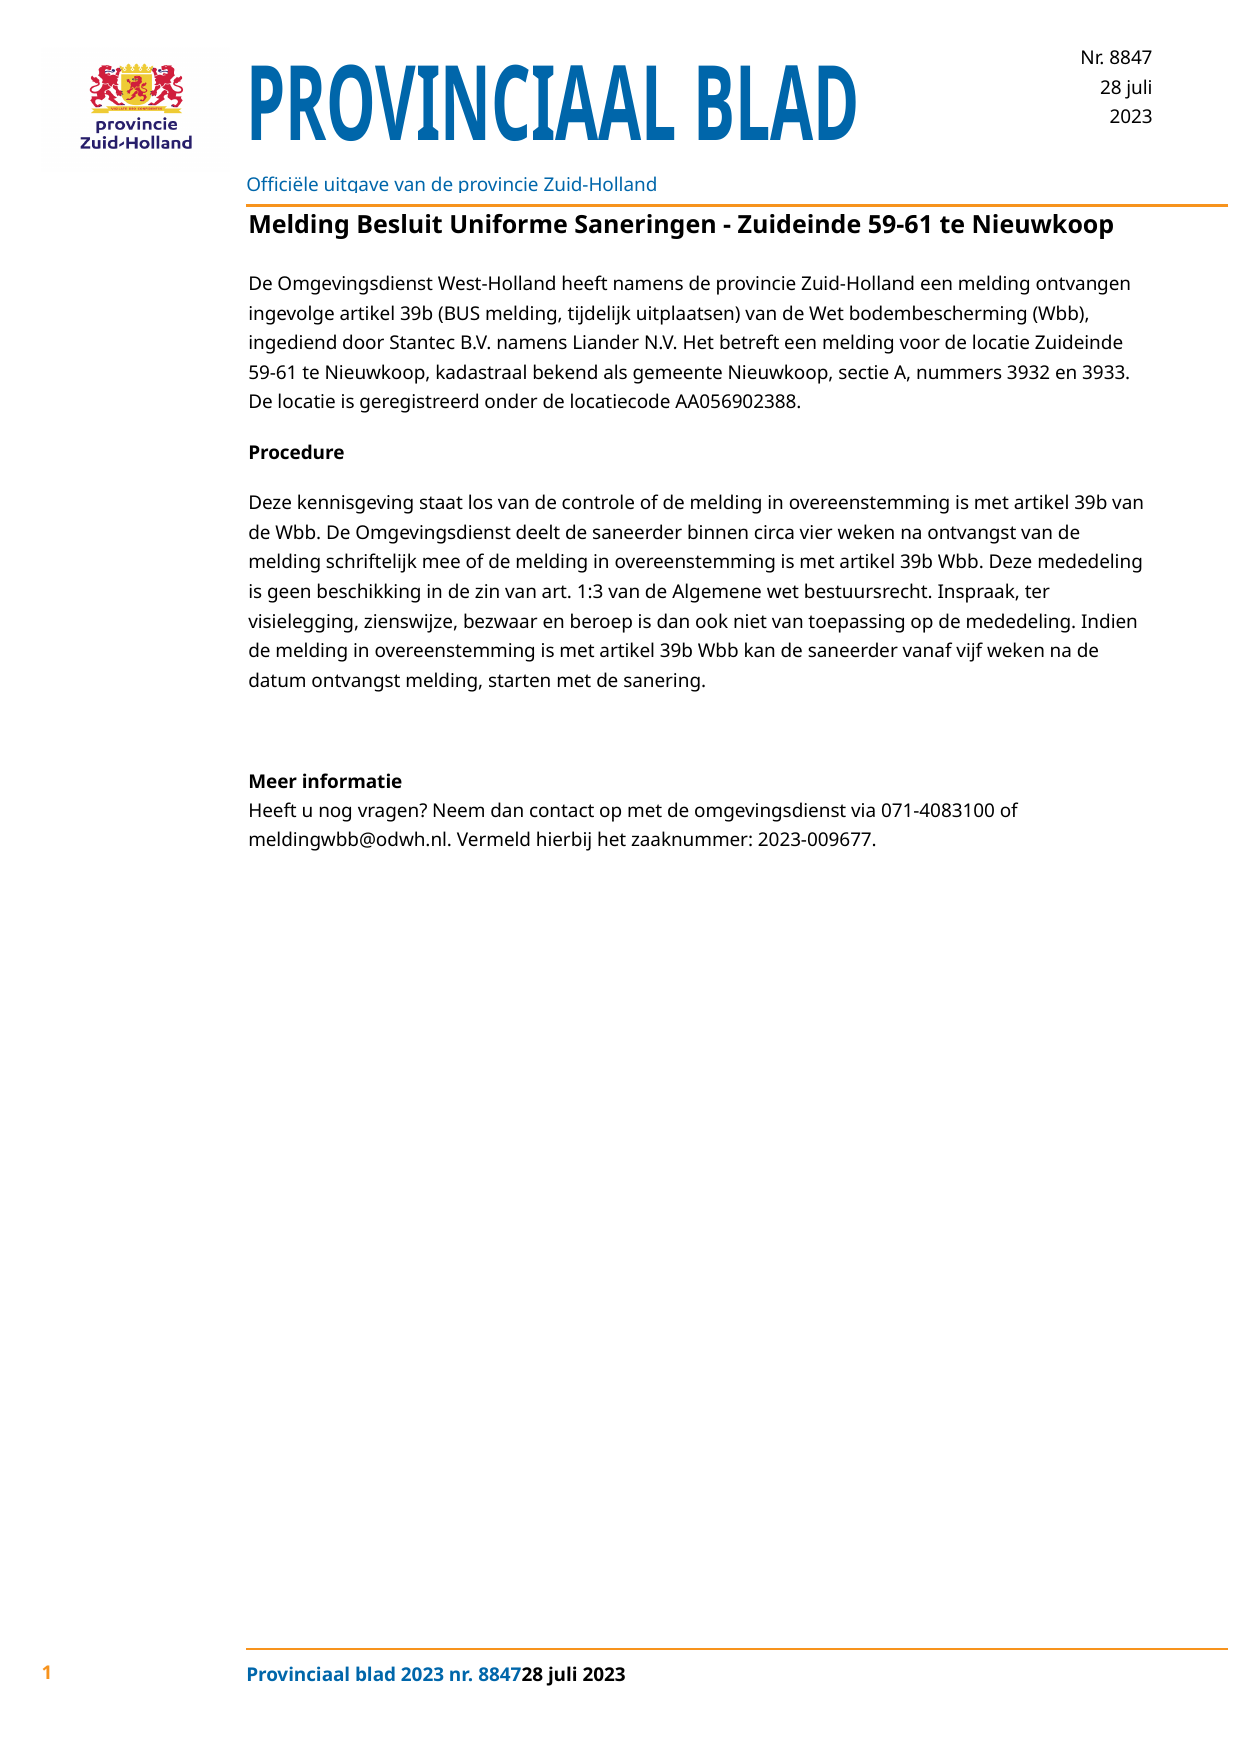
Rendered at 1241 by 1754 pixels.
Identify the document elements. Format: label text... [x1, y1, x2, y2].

table_header Meer informatie [248, 768, 1152, 794]
text Melding Besluit Uniforme Saneringen - Zuideinde 59-61 te Nieuwkoop [248, 207, 1152, 241]
text Procedure [248, 439, 1152, 465]
text Heeft u nog vragen? Neem dan contact op met de omgevingsdienst via 071-4083100 of meldingwbb@odwh.nl. Vermeld hierbij het zaaknummer: 2023-009677. [248, 797, 1152, 852]
picture [41, 47, 231, 172]
text De Omgevingsdienst West-Holland heeft namens de provincie Zuid-Holland een melding ontvangen ingevolge artikel 39b (BUS melding, tijdelijk uitplaatsen) van de Wet bodembescherming (Wbb), ingediend door Stantec B.V. namens Liander N.V. Het betreft een melding voor de locatie Zuideinde 59-61 te Nieuwkoop, kadastraal bekend als gemeente Nieuwkoop, sectie A, nummers 3932 en 3933. De locatie is geregistreerd onder de locatiecode AA056902388. [248, 270, 1152, 414]
text Deze kennisgeving staat los van de controle of de melding in overeenstemming is met artikel 39b van de Wbb. De Omgevingsdienst deelt de saneerder binnen circa vier weken na ontvangst van de melding schriftelijk mee of de melding in overeenstemming is met artikel 39b Wbb. Deze mededeling is geen beschikking in de zin van art. 1:3 van de Algemene wet bestuursrecht. Inspraak, ter visielegging, zienswijze, bezwaar en beroep is dan ook niet van toepassing op de mededeling. Indien de melding in overeenstemming is met artikel 39b Wbb kan de saneerder vanaf vijf weken na de datum ontvangst melding, starten met de sanering. [248, 489, 1152, 693]
